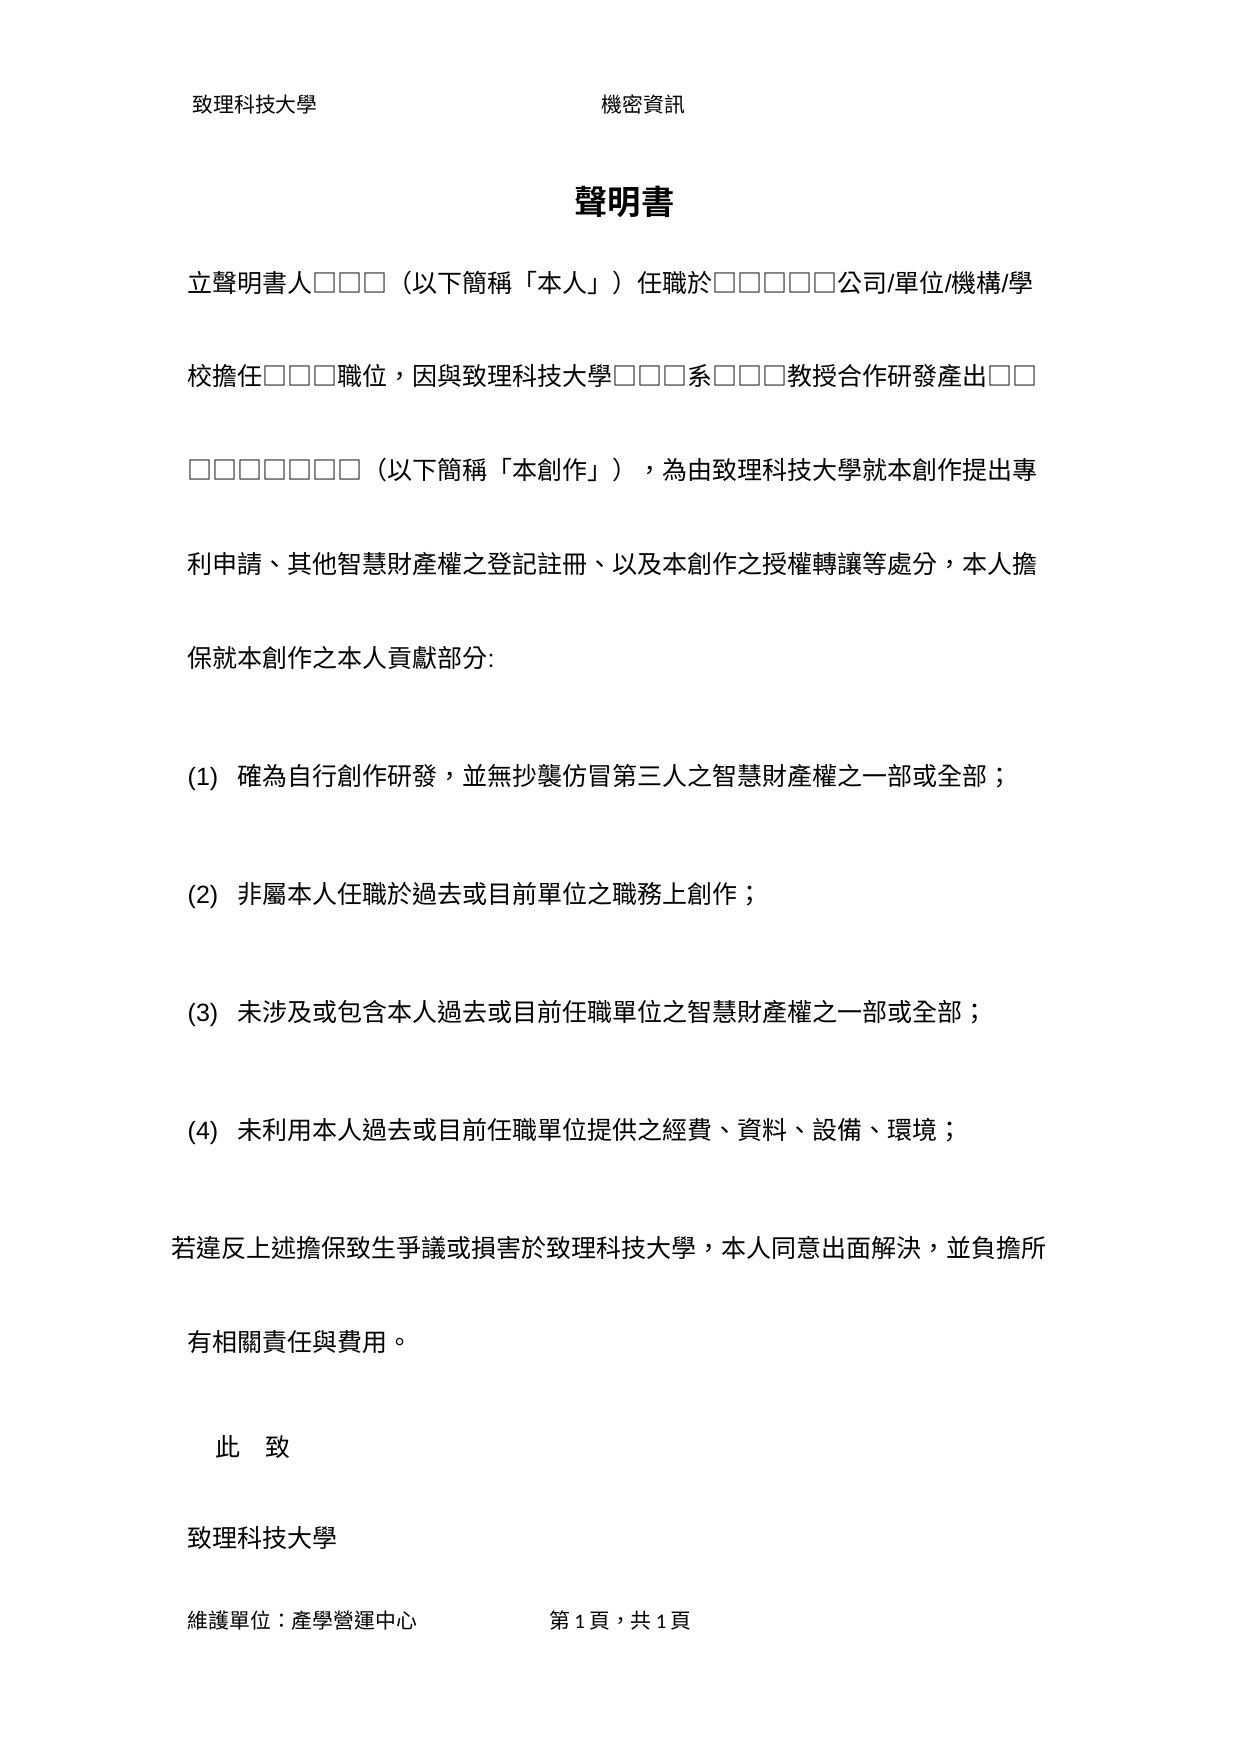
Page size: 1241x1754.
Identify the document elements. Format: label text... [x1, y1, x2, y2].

text 致理科技大學 [928, 1494, 1009, 1557]
list 未利用本人過去或目前任職單位提供之經費、資料、設備、環境； [187, 1087, 586, 1149]
text 若違反上述擔保致生爭議或損害於致理科技大學，本人同意出面解決，並負擔所有相關責任與費用。 [143, 1205, 1053, 1361]
text 致理科技大學 [271, 1494, 291, 1522]
text 致理科技大學 [465, 1494, 559, 1557]
text [755, 1403, 805, 1466]
list 未利用本人過去或目前任職單位提供之經費、資料、設備、環境； [593, 1087, 649, 1149]
text 立聲明書人□□□（以下簡稱「本人」）任職於□□□□□公司/單位/機構/學校擔任□□□職位，因與致理科技大學□□□系□□□教授合作研發產出□□□□□□□□□（以下簡稱「本創作」），為由致理科技大學就本創作提出專利申請、其他智慧財產權之登記註冊、以及本創作之授權轉讓等處分，本人擔保就本創作之本人貢獻部分: [187, 239, 430, 677]
text 聲明書 [679, 158, 1073, 221]
text 致理科技大學 [749, 1494, 891, 1557]
list 非屬本人任職於過去或目前單位之職務上創作； [591, 851, 649, 913]
text 立聲明書人□□□（以下簡稱「本人」）任職於□□□□□公司/單位/機構/學校擔任□□□職位，因與致理科技大學□□□系□□□教授合作研發產出□□□□□□□□□（以下簡稱「本創作」），為由致理科技大學就本創作提出專利申請、其他智慧財產權之登記註冊、以及本創作之授權轉讓等處分，本人擔保就本創作之本人貢獻部分: [451, 281, 789, 633]
text 致理科技大學 [321, 1494, 411, 1557]
text 致理科技大學 [607, 1494, 723, 1557]
text 聲明書 [187, 158, 562, 221]
list 未涉及或包含本人過去或目前任職單位之智慧財產權之一部或全部； [187, 969, 290, 1031]
text 此 致 [205, 1403, 291, 1466]
text 立聲明書人□□□（以下簡稱「本人」）任職於□□□□□公司/單位/機構/學校擔任□□□職位，因與致理科技大學□□□系□□□教授合作研發產出□□□□□□□□□（以下簡稱「本創作」），為由致理科技大學就本創作提出專利申請、其他智慧財產權之登記註冊、以及本創作之授權轉讓等處分，本人擔保就本創作之本人貢獻部分: [812, 239, 1053, 677]
text [321, 1403, 411, 1466]
list 未涉及或包含本人過去或目前任職單位之智慧財產權之一部或全部； [593, 969, 649, 1031]
list 確為自行創作研發，並無抄襲仿冒第三人之智慧財產權之一部或全部； [422, 733, 819, 795]
text [465, 1403, 555, 1466]
text 致理科技大學 [187, 1494, 244, 1557]
list 未涉及或包含本人過去或目前任職單位之智慧財產權之一部或全部； [952, 969, 1103, 1031]
text [837, 1403, 1009, 1466]
text [607, 1403, 725, 1466]
list 未利用本人過去或目前任職單位提供之經費、資料、設備、環境； [655, 1087, 1053, 1149]
